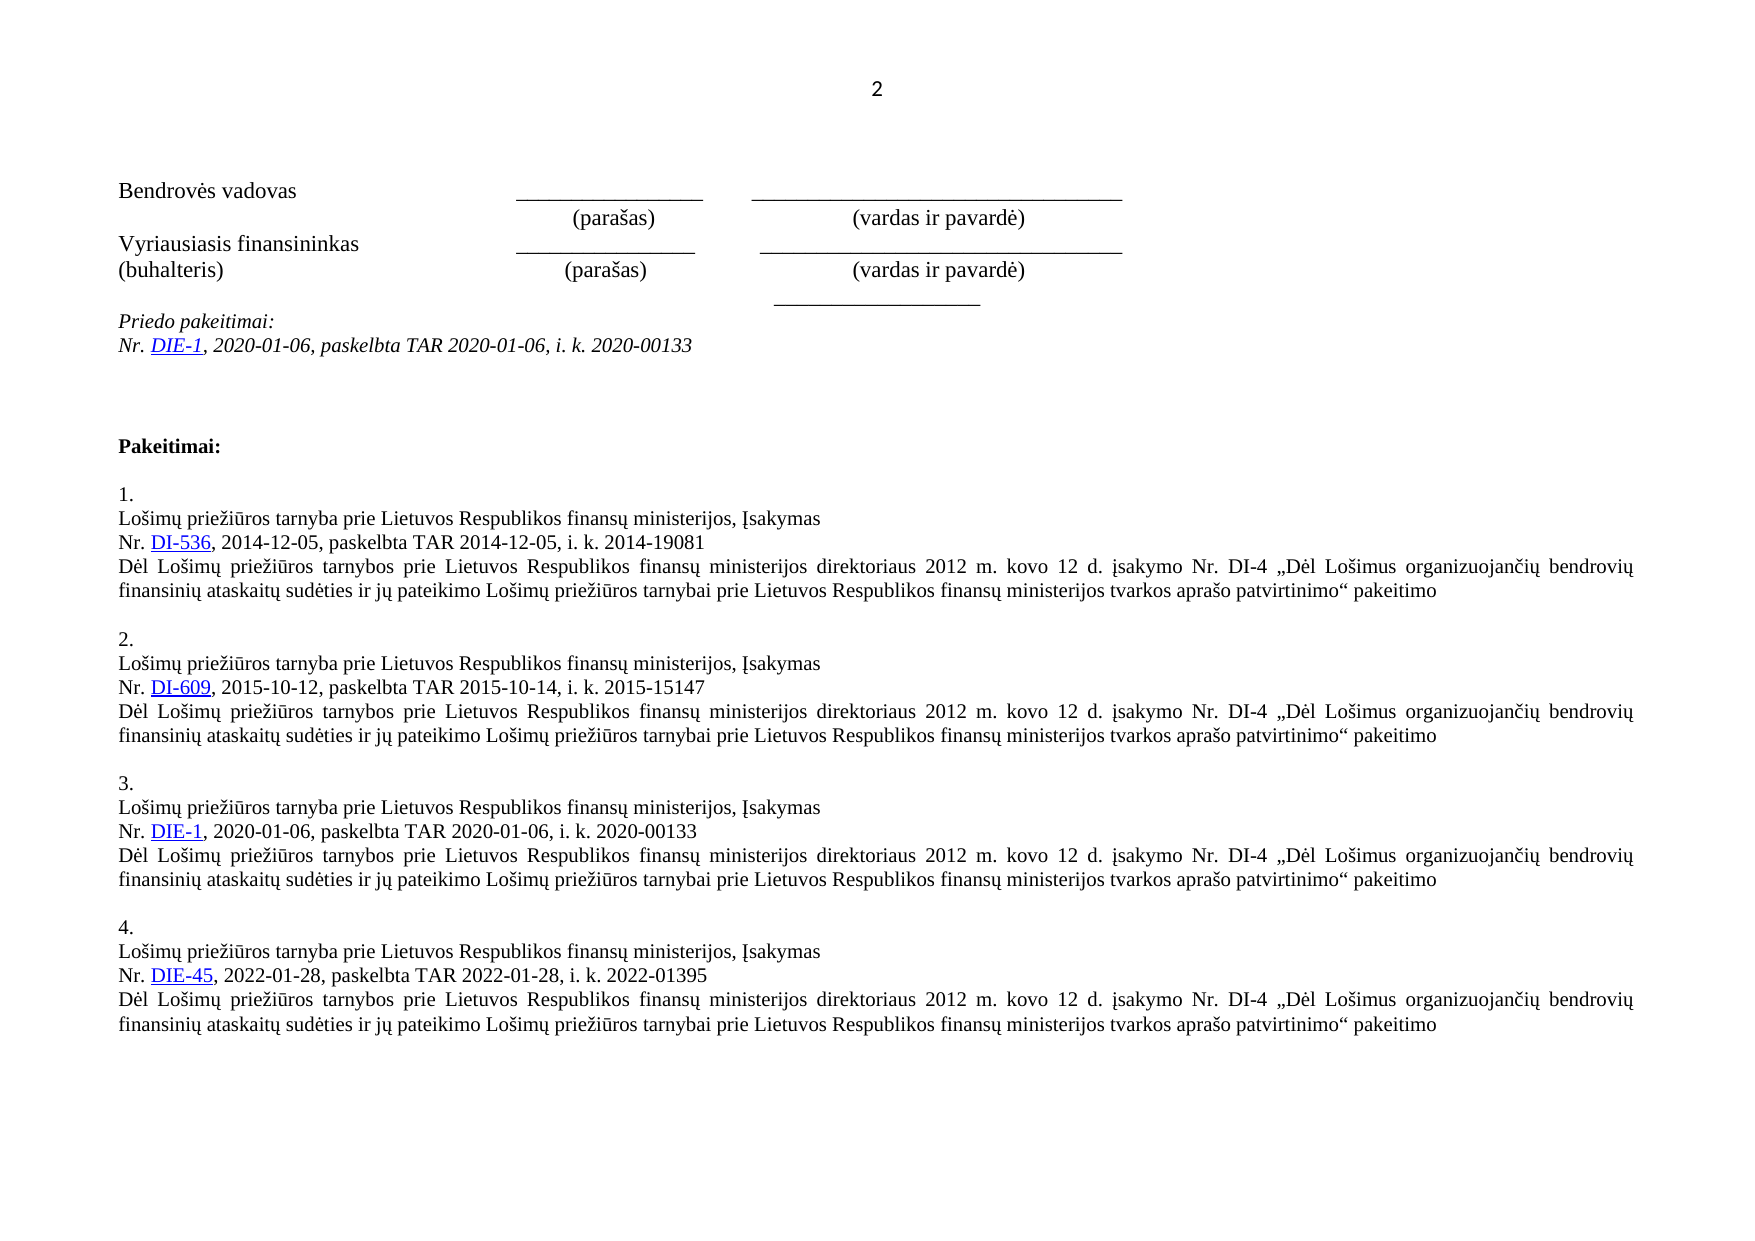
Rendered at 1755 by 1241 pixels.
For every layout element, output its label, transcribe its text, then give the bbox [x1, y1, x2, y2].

text Lošimų priežiūros tarnyba prie Lietuvos Respublikos finansų ministerijos, Įsakymas [118, 795, 1636, 819]
text Nr. DIE-1, 2020-01-06, paskelbta TAR 2020-01-06, i. k. 2020-00133 [118, 333, 1636, 357]
text Nr. DIE-1, 2020-01-06, paskelbta TAR 2020-01-06, i. k. 2020-00133 [118, 819, 1636, 843]
text Vyriausiasis finansininkas [118, 230, 1636, 256]
text Nr. DI-536, 2014-12-05, paskelbta TAR 2014-12-05, i. k. 2014-19081 [118, 530, 1636, 554]
text Nr. DIE-45, 2022-01-28, paskelbta TAR 2022-01-28, i. k. 2022-01395 [118, 963, 1636, 987]
text Pakeitimai: [118, 434, 1636, 458]
text Dėl Lošimų priežiūros tarnybos prie Lietuvos Respublikos finansų ministerijos direktoriaus 2012 m. kovo 12 d. įsakymo Nr. DI-4 „Dėl Lošimus organizuojančių bendrovių finansinių ataskaitų sudėties ir jų pateikimo Lošimų priežiūros tarnybai prie Lietuvos Respublikos finansų ministerijos tvarkos aprašo patvirtinimo“ pakeitimo [118, 843, 1636, 891]
text Dėl Lošimų priežiūros tarnybos prie Lietuvos Respublikos finansų ministerijos direktoriaus 2012 m. kovo 12 d. įsakymo Nr. DI-4 „Dėl Lošimus organizuojančių bendrovių finansinių ataskaitų sudėties ir jų pateikimo Lošimų priežiūros tarnybai prie Lietuvos Respublikos finansų ministerijos tvarkos aprašo patvirtinimo“ pakeitimo [118, 554, 1636, 602]
text Dėl Lošimų priežiūros tarnybos prie Lietuvos Respublikos finansų ministerijos direktoriaus 2012 m. kovo 12 d. įsakymo Nr. DI-4 „Dėl Lošimus organizuojančių bendrovių finansinių ataskaitų sudėties ir jų pateikimo Lošimų priežiūros tarnybai prie Lietuvos Respublikos finansų ministerijos tvarkos aprašo patvirtinimo“ pakeitimo [118, 699, 1636, 747]
text Dėl Lošimų priežiūros tarnybos prie Lietuvos Respublikos finansų ministerijos direktoriaus 2012 m. kovo 12 d. įsakymo Nr. DI-4 „Dėl Lošimus organizuojančių bendrovių finansinių ataskaitų sudėties ir jų pateikimo Lošimų priežiūros tarnybai prie Lietuvos Respublikos finansų ministerijos tvarkos aprašo patvirtinimo“ pakeitimo [118, 987, 1636, 1036]
text (buhalteris) (parašas) (vardas ir pavardė) [118, 256, 1636, 283]
text Lošimų priežiūros tarnyba prie Lietuvos Respublikos finansų ministerijos, Įsakymas [118, 651, 1636, 674]
text Nr. DI-609, 2015-10-12, paskelbta TAR 2015-10-14, i. k. 2015-15147 [118, 674, 1636, 699]
text Priedo pakeitimai: [118, 309, 1636, 333]
text Lošimų priežiūros tarnyba prie Lietuvos Respublikos finansų ministerijos, Įsakymas [118, 506, 1636, 530]
text 1. [118, 482, 1636, 506]
text 2. [118, 626, 1636, 651]
text 3. [118, 771, 1636, 795]
text Bendrovės vadovas [118, 177, 1636, 203]
text 4. [118, 915, 1636, 939]
text Lošimų priežiūros tarnyba prie Lietuvos Respublikos finansų ministerijos, Įsakymas [118, 939, 1636, 963]
text (parašas) (vardas ir pavardė) [118, 203, 1636, 230]
text __________________ [118, 283, 1636, 309]
